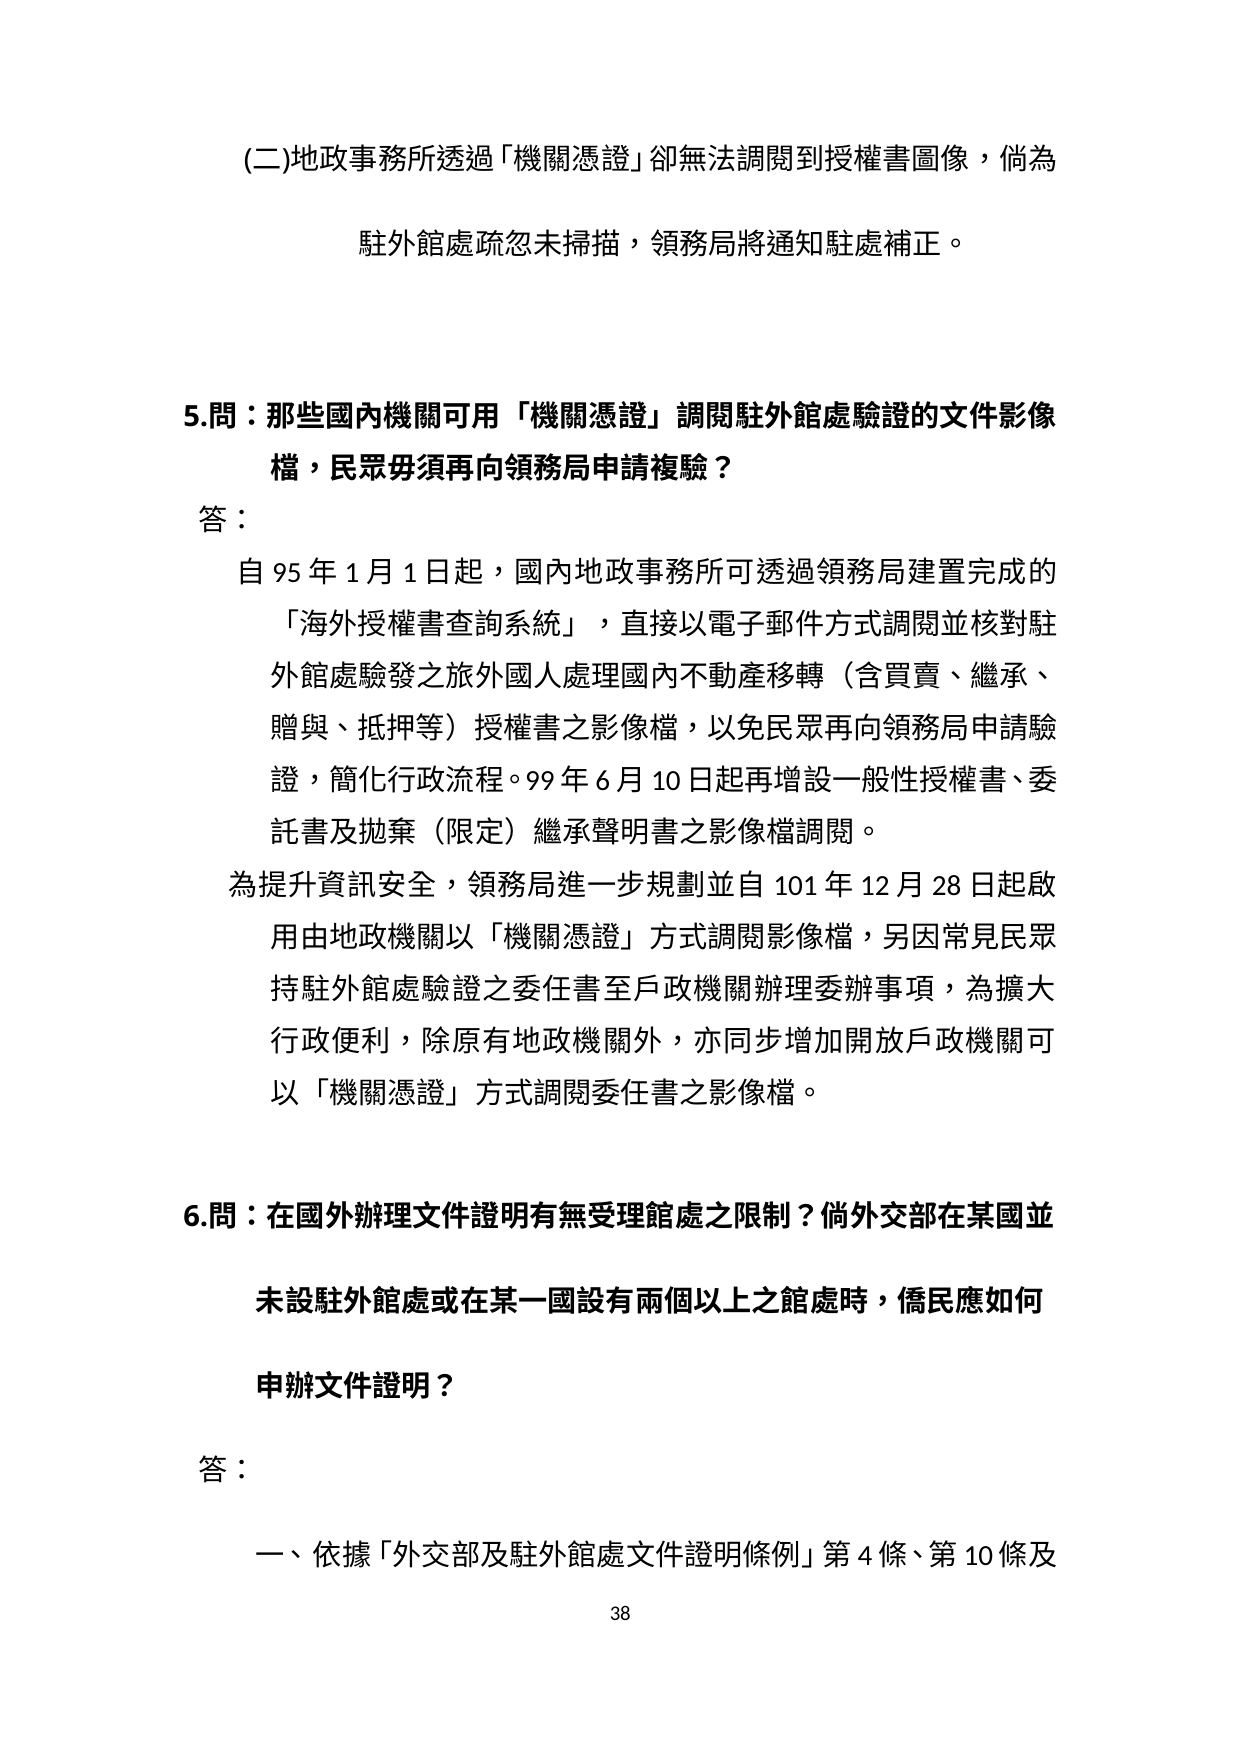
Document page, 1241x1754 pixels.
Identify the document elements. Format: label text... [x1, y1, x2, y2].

text 自95年1月1日起，國內地政事務所可透過領務局建置完成的「海外授權書查詢系統」，直接以電子郵件方式調閱並核對駐外館處驗發之旅外國人處理國內不動產移轉（含買賣、繼承、贈與、抵押等）授權書之影像檔，以免民眾再向領務局申請驗證，簡化行政流程。99年6月10日起再增設一般性授權書、委託書及拋棄（限定）繼承聲明書之影像檔調閱。 [183, 541, 1057, 853]
text 一、 依據「外交部及駐外館處文件證明條例」第4條、第10條及 [256, 1532, 1057, 1574]
text 為提升資訊安全，領務局進一步規劃並自101年12月28日起啟用由地政機關以「機關憑證」方式調閱影像檔，另因常見民眾持駐外館處驗證之委任書至戶政機關辦理委辦事項，為擴大行政便利，除原有地政機關外，亦同步增加開放戶政機關可以「機關憑證」方式調閱委任書之影像檔。 [183, 853, 1057, 1114]
text 6.問：在國外辦理文件證明有無受理館處之限制？倘外交部在某國並 [183, 1193, 1057, 1235]
text (二)地政事務所透過「機關憑證」卻無法調閱到授權書圖像，倘為駐外館處疏忽未掃描，領務局將通知駐處補正。 [183, 136, 1057, 263]
text 答： [183, 489, 1057, 541]
text 未設駐外館處或在某一國設有兩個以上之館處時，僑民應如何 [256, 1278, 1057, 1320]
text 申辦文件證明？ [256, 1362, 1057, 1405]
text 5.問：那些國內機關可用「機關憑證」調閱駐外館處驗證的文件影像檔，民眾毋須再向領務局申請複驗？ [183, 384, 1057, 489]
text 答： [183, 1447, 1057, 1489]
